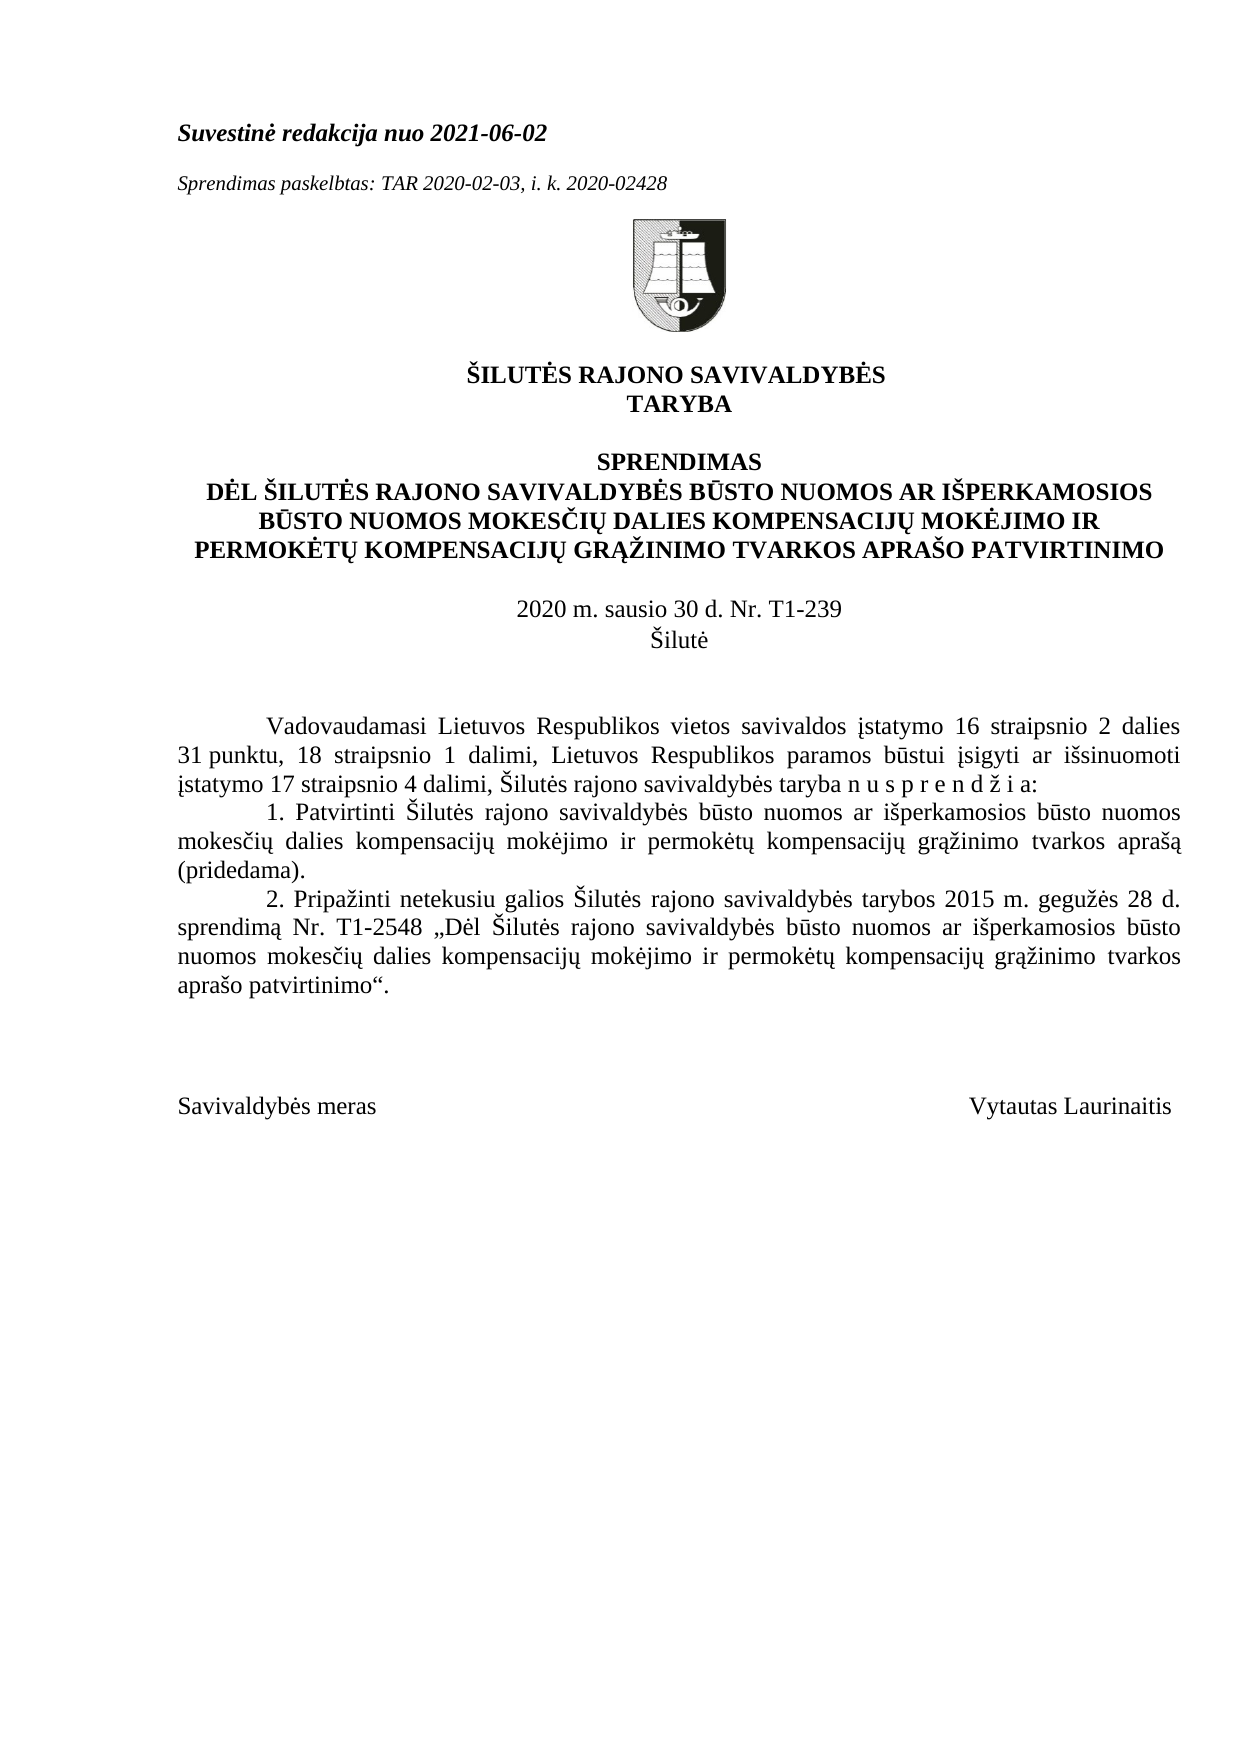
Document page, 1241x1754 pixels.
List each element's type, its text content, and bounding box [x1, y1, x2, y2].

text 2020 m. sausio 30 d. Nr. T1-239 [177, 594, 1181, 623]
text Suvestinė redakcija nuo 2021-06-02 [177, 118, 1181, 147]
text Savivaldybės meras Vytautas Laurinaitis [177, 1091, 1181, 1120]
text Sprendimas paskelbtas: TAR 2020-02-03, i. k. 2020-02428 [177, 171, 1181, 195]
text Šilutė [177, 625, 1181, 654]
text Vadovaudamasi Lietuvos Respublikos vietos savivaldos įstatymo 16 straipsnio 2 dalies 31 punktu, 18 straipsnio 1 dalimi, Lietuvos Respublikos paramos būstui įsigyti ar išsinuomoti įstatymo 17 straipsnio 4 dalimi, Šilutės rajono savivaldybės taryba n u s p r e n d ž i a: [177, 711, 1181, 797]
text 2. Pripažinti netekusiu galios Šilutės rajono savivaldybės tarybos 2015 m. gegužės 28 d. sprendimą Nr. T1-2548 „Dėl Šilutės rajono savivaldybės būsto nuomos ar išperkamosios būsto nuomos mokesčių dalies kompensacijų mokėjimo ir permokėtų kompensacijų grąžinimo tvarkos aprašo patvirtinimo“. [177, 884, 1181, 999]
text DĖL ŠILUTĖS RAJONO SAVIVALDYBĖS BŪSTO NUOMOS AR IŠPERKAMOSIOS BŪSTO NUOMOS MOKESČIŲ DALIES KOMPENSACIJŲ MOKĖJIMO IR PERMOKĖTŲ KOMPENSACIJŲ GRĄŽINIMO TVARKOS APRAŠO PATVIRTINIMO [177, 477, 1181, 563]
text SPRENDIMAS [177, 447, 1181, 475]
text ŠILUTĖS RAJONO savivaldybės [177, 360, 1181, 389]
text 1. Patvirtinti Šilutės rajono savivaldybės būsto nuomos ar išperkamosios būsto nuomos mokesčių dalies kompensacijų mokėjimo ir permokėtų kompensacijų grąžinimo tvarkos aprašą (pridedama). [177, 797, 1181, 884]
text taryba [177, 389, 1181, 418]
